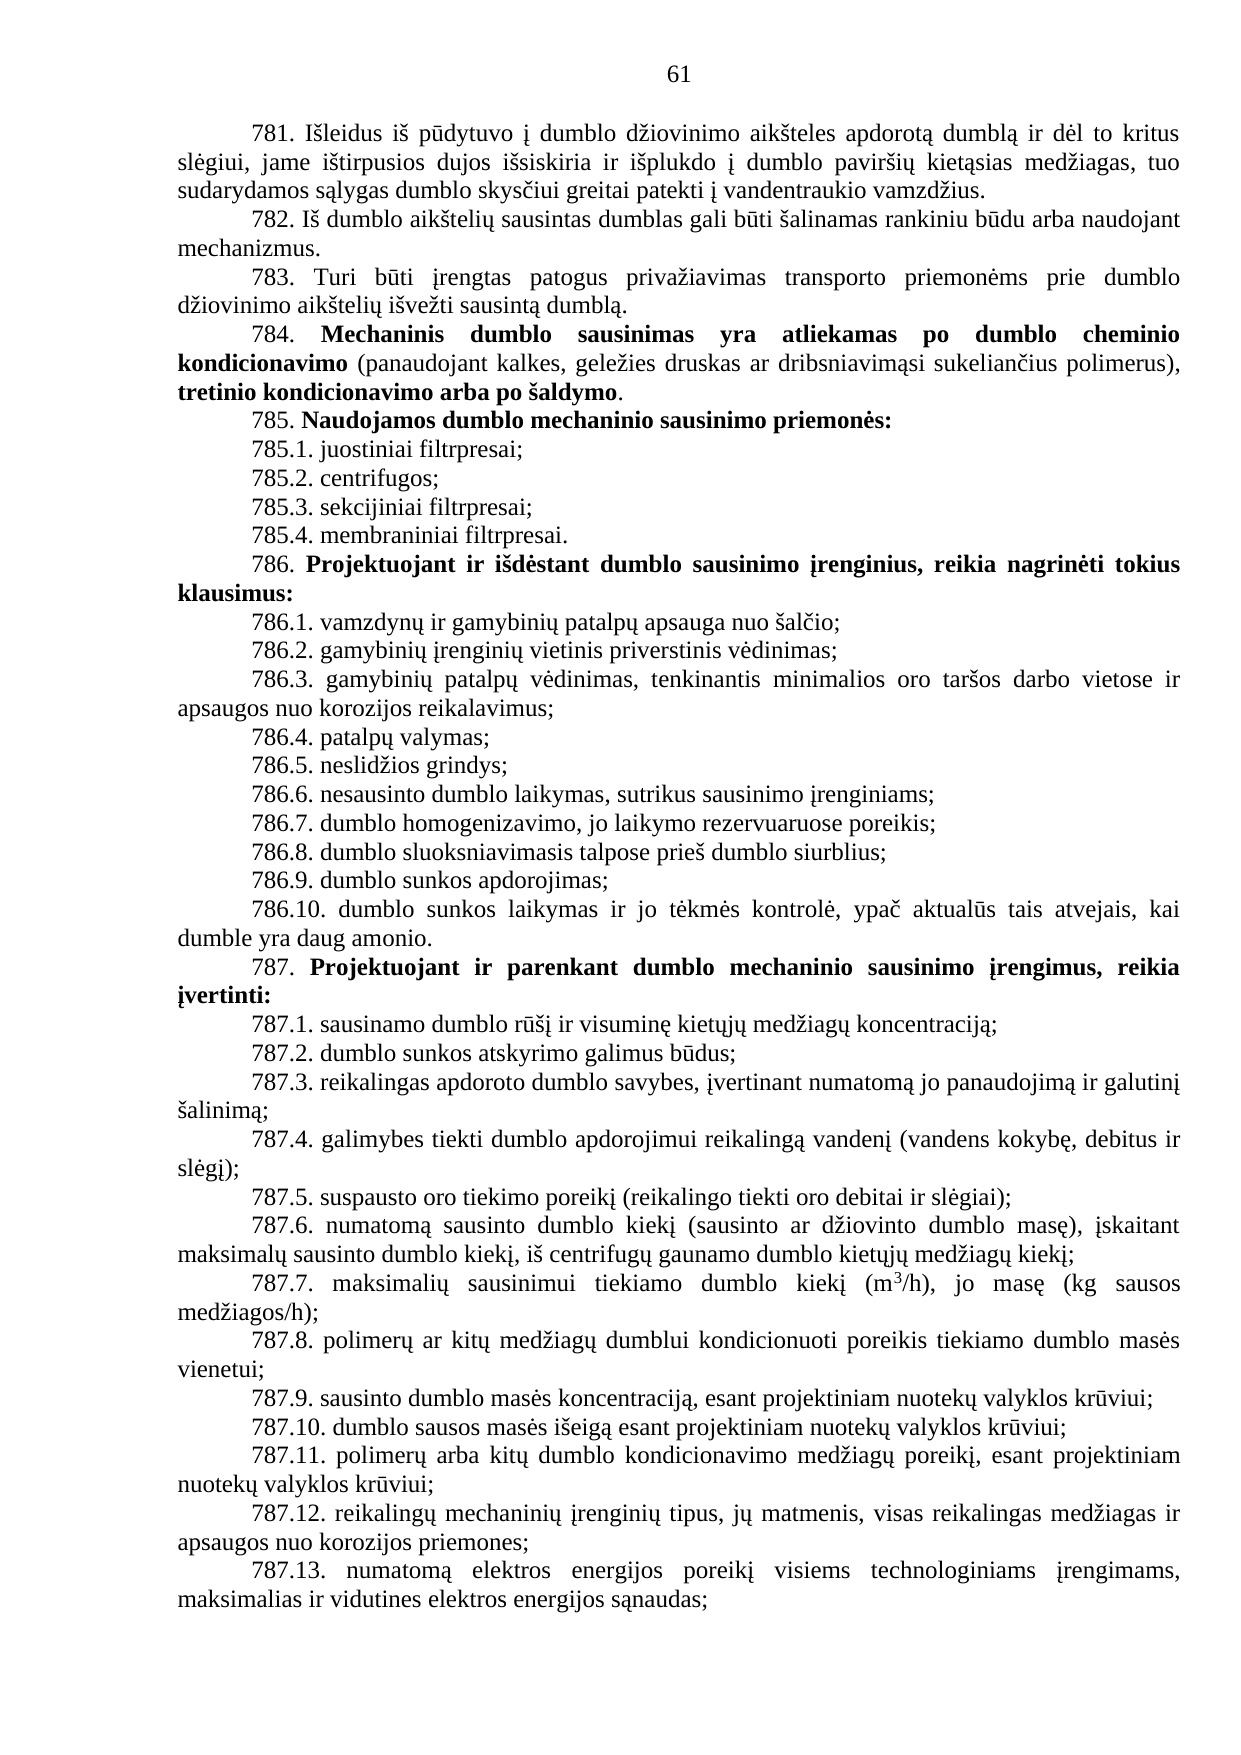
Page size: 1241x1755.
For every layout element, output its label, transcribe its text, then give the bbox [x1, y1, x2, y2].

text 787.7. maksimalių sausinimui tiekiamo dumblo kiekį (m3/h), jo masę (kg sausos medžiagos/h); [177, 1268, 1181, 1326]
text 786.2. gamybinių įrenginių vietinis priverstinis vėdinimas; [177, 636, 1181, 664]
text 785. Naudojamos dumblo mechaninio sausinimo priemonės: [177, 406, 1181, 434]
text 787.3. reikalingas apdoroto dumblo savybes, įvertinant numatomą jo panaudojimą ir galutinį šalinimą; [177, 1067, 1181, 1124]
text 785.1. juostiniai filtrpresai; [177, 434, 1181, 463]
text 786.8. dumblo sluoksniavimasis talpose prieš dumblo siurblius; [177, 837, 1181, 866]
text 787.5. suspausto oro tiekimo poreikį (reikalingo tiekti oro debitai ir slėgiai); [177, 1182, 1181, 1211]
text 785.3. sekcijiniai filtrpresai; [177, 492, 1181, 521]
text 787.6. numatomą sausinto dumblo kiekį (sausinto ar džiovinto dumblo masę), įskaitant maksimalų sausinto dumblo kiekį, iš centrifugų gaunamo dumblo kietųjų medžiagų kiekį; [177, 1211, 1181, 1268]
text 787. Projektuojant ir parenkant dumblo mechaninio sausinimo įrengimus, reikia įvertinti: [177, 952, 1181, 1009]
text 787.8. polimerų ar kitų medžiagų dumblui kondicionuoti poreikis tiekiamo dumblo masės vienetui; [177, 1326, 1181, 1383]
text 787.13. numatomą elektros energijos poreikį visiems technologiniams įrengimams, maksimalias ir vidutines elektros energijos sąnaudas; [177, 1556, 1181, 1613]
text 784. Mechaninis dumblo sausinimas yra atliekamas po dumblo cheminio kondicionavimo (panaudojant kalkes, geležies druskas ar dribsniavimąsi sukeliančius polimerus), tretinio kondicionavimo arba po šaldymo. [177, 319, 1181, 406]
text 786.10. dumblo sunkos laikymas ir jo tėkmės kontrolė, ypač aktualūs tais atvejais, kai dumble yra daug amonio. [177, 894, 1181, 952]
text 785.2. centrifugos; [177, 463, 1181, 492]
text 787.9. sausinto dumblo masės koncentraciją, esant projektiniam nuotekų valyklos krūviui; [177, 1383, 1181, 1412]
text 786.7. dumblo homogenizavimo, jo laikymo rezervuaruose poreikis; [177, 808, 1181, 837]
text 787.1. sausinamo dumblo rūšį ir visuminę kietųjų medžiagų koncentraciją; [177, 1009, 1181, 1038]
text 786.4. patalpų valymas; [177, 722, 1181, 751]
text 787.11. polimerų arba kitų dumblo kondicionavimo medžiagų poreikį, esant projektiniam nuotekų valyklos krūviui; [177, 1441, 1181, 1498]
text 786.6. nesausinto dumblo laikymas, sutrikus sausinimo įrenginiams; [177, 779, 1181, 808]
text 787.10. dumblo sausos masės išeigą esant projektiniam nuotekų valyklos krūviui; [177, 1412, 1181, 1441]
text 785.4. membraniniai filtrpresai. [177, 521, 1181, 549]
text 787.4. galimybes tiekti dumblo apdorojimui reikalingą vandenį (vandens kokybę, debitus ir slėgį); [177, 1124, 1181, 1182]
text 786.5. neslidžios grindys; [177, 751, 1181, 779]
text 787.12. reikalingų mechaninių įrenginių tipus, jų matmenis, visas reikalingas medžiagas ir apsaugos nuo korozijos priemones; [177, 1498, 1181, 1556]
text 786.9. dumblo sunkos apdorojimas; [177, 866, 1181, 894]
text 786.1. vamzdynų ir gamybinių patalpų apsauga nuo šalčio; [177, 607, 1181, 636]
text 782. Iš dumblo aikštelių sausintas dumblas gali būti šalinamas rankiniu būdu arba naudojant mechanizmus. [177, 204, 1181, 262]
text 781. Išleidus iš pūdytuvo į dumblo džiovinimo aikšteles apdorotą dumblą ir dėl to kritus slėgiui, jame ištirpusios dujos išsiskiria ir išplukdo į dumblo paviršių kietąsias medžiagas, tuo sudarydamos sąlygas dumblo skysčiui greitai patekti į vandentraukio vamzdžius. [177, 118, 1181, 204]
text 783. Turi būti įrengtas patogus privažiavimas transporto priemonėms prie dumblo džiovinimo aikštelių išvežti sausintą dumblą. [177, 262, 1181, 319]
text 786.3. gamybinių patalpų vėdinimas, tenkinantis minimalios oro taršos darbo vietose ir apsaugos nuo korozijos reikalavimus; [177, 664, 1181, 722]
text 787.2. dumblo sunkos atskyrimo galimus būdus; [177, 1038, 1181, 1067]
text 786. Projektuojant ir išdėstant dumblo sausinimo įrenginius, reikia nagrinėti tokius klausimus: [177, 549, 1181, 607]
